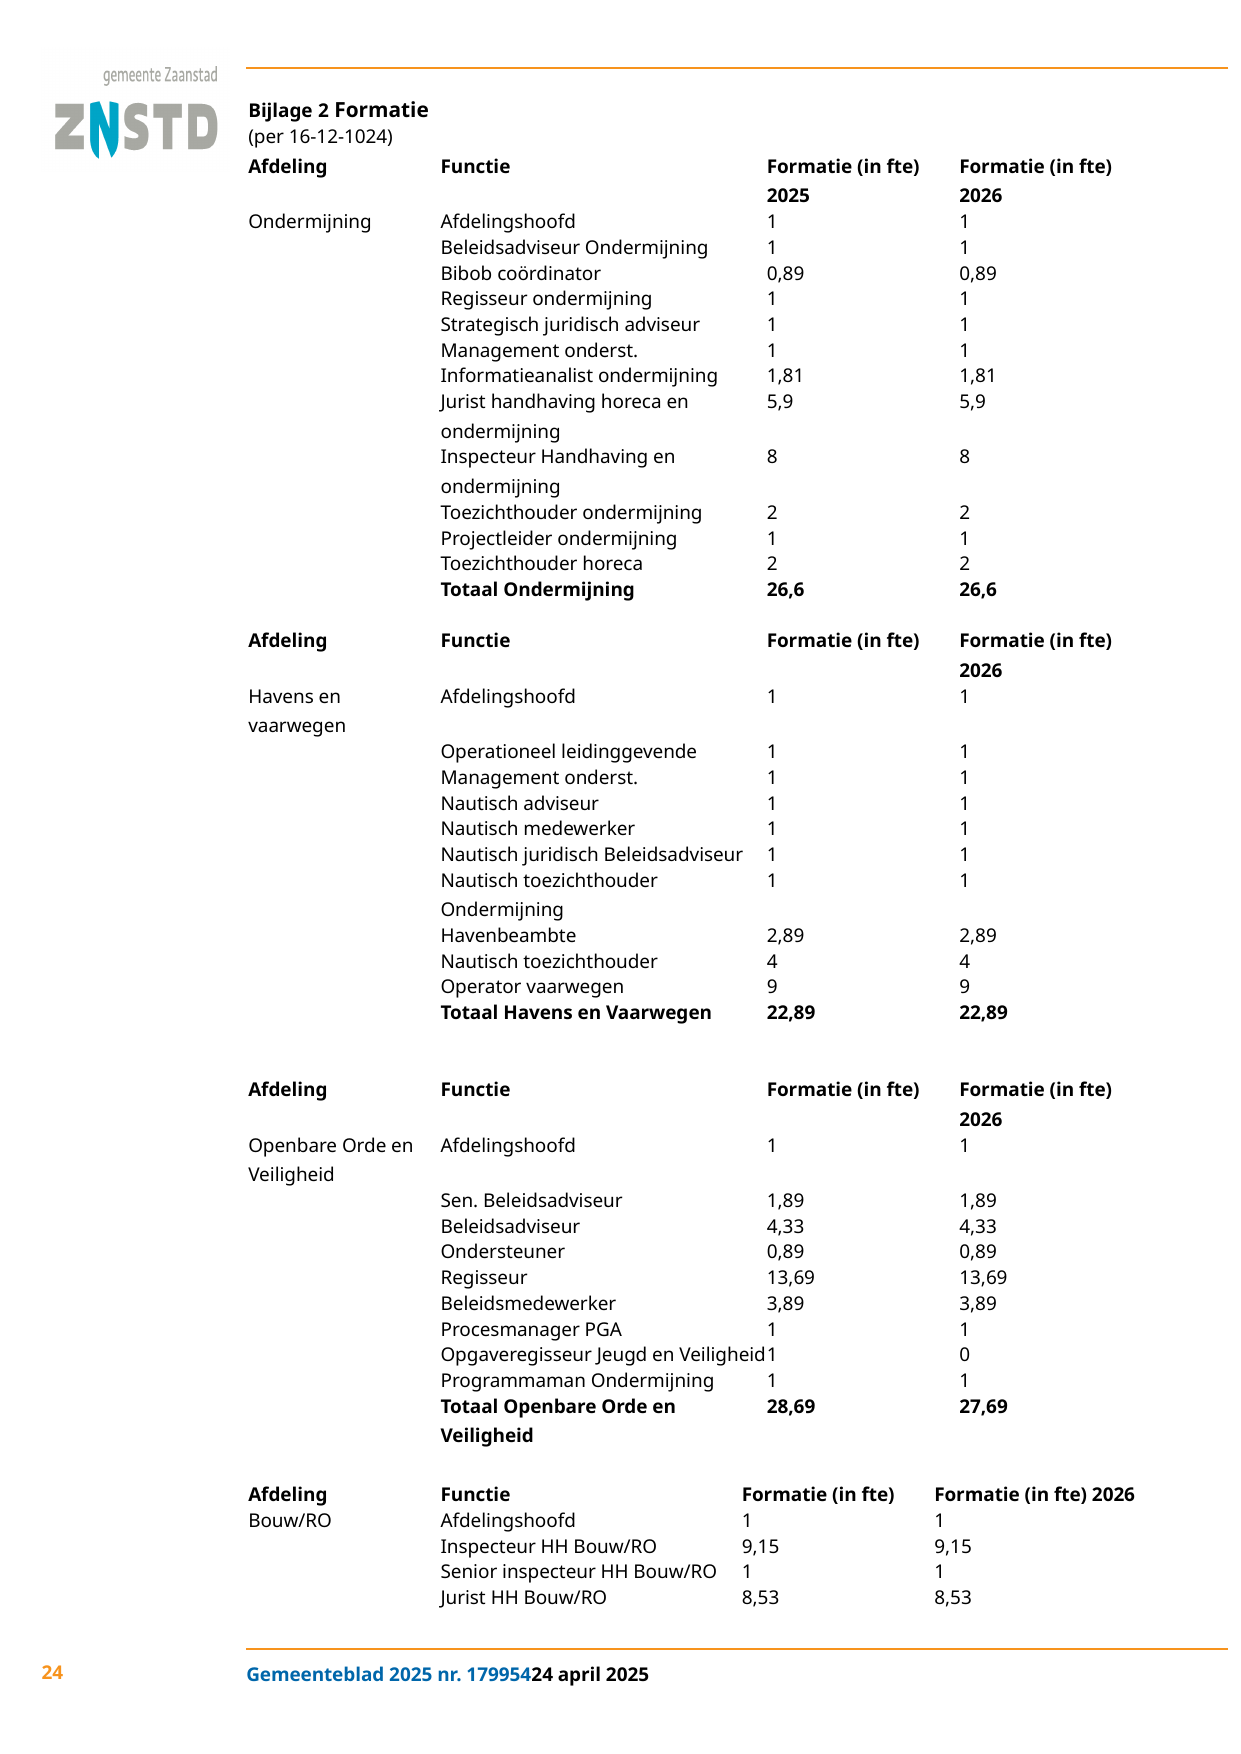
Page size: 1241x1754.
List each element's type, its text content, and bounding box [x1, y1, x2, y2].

table_cell [248, 286, 440, 311]
table_cell 8,53 [742, 1584, 934, 1610]
table_cell 1 [959, 790, 1152, 816]
table_cell 1 [767, 738, 959, 764]
table_cell 1 [767, 525, 959, 551]
table_cell Afdelingshoofd [440, 1507, 742, 1533]
table_cell [248, 1265, 440, 1290]
table_cell Senior inspecteur HH Bouw/RO [440, 1559, 742, 1584]
table_header Afdeling [248, 153, 440, 208]
table_cell Sen. Beleidsadviseur [440, 1187, 767, 1213]
table_cell [248, 816, 440, 841]
table_cell [248, 525, 440, 551]
table_cell 5,9 [959, 389, 1152, 444]
table_cell 1 [959, 683, 1152, 738]
table_cell Strategisch juridisch adviseur [440, 311, 767, 337]
table_cell 8 [767, 444, 959, 499]
table_cell 28,69 [767, 1393, 959, 1448]
table_cell Ondermijning [248, 208, 440, 234]
table_cell Ondersteuner [440, 1239, 767, 1264]
table_cell Inspecteur HH Bouw/RO [440, 1533, 742, 1558]
table_cell Programmaman Ondermijning [440, 1368, 767, 1393]
table_header Functie [440, 153, 767, 208]
table_cell [440, 1025, 767, 1051]
table_cell [248, 1559, 440, 1584]
table_cell Management onderst. [440, 764, 767, 790]
table_cell 1 [767, 867, 959, 922]
table_cell 13,69 [959, 1265, 1152, 1290]
table_cell [248, 1000, 440, 1025]
table_cell [959, 1025, 1152, 1051]
table_header Formatie (in fte) 2025 [767, 153, 959, 208]
table_cell [248, 1239, 440, 1264]
table_cell 1 [767, 816, 959, 841]
table_cell 1 [959, 1316, 1152, 1342]
table_cell 13,69 [767, 1265, 959, 1290]
table_cell [248, 1584, 440, 1610]
table_cell [248, 602, 440, 628]
table_cell [248, 1025, 440, 1051]
table_cell 3,89 [767, 1290, 959, 1316]
table_cell 4,33 [767, 1213, 959, 1239]
table_cell Inspecteur Handhaving en ondermijning [440, 444, 767, 499]
table_cell 26,6 [959, 576, 1152, 602]
text Bijlage 2 Formatie [248, 95, 1152, 123]
table_cell Operator vaarwegen [440, 974, 767, 999]
table_cell Totaal Openbare Orde en Veiligheid [440, 1393, 767, 1448]
table_cell 9 [767, 974, 959, 999]
table_cell [248, 337, 440, 363]
table_header Formatie (in fte) 2026 [934, 1481, 1152, 1507]
table_cell [248, 311, 440, 337]
table_cell [248, 1051, 440, 1077]
table_cell [440, 602, 767, 628]
table_cell 1 [934, 1559, 1152, 1584]
table_cell 9 [959, 974, 1152, 999]
table_cell 2 [767, 499, 959, 525]
table_cell 1 [767, 208, 959, 234]
table_cell 2 [767, 551, 959, 576]
table_cell Formatie (in fte) 2026 [959, 628, 1152, 683]
table_cell 9,15 [934, 1533, 1152, 1558]
table_cell 1 [767, 311, 959, 337]
table_cell 1 [767, 764, 959, 790]
table_cell 26,6 [767, 576, 959, 602]
table_cell 1 [959, 867, 1152, 922]
table_cell Projectleider ondermijning [440, 525, 767, 551]
table_cell [767, 1051, 959, 1077]
table_cell 1 [959, 764, 1152, 790]
table_cell 1 [959, 738, 1152, 764]
table_cell 1,89 [767, 1187, 959, 1213]
table_cell [248, 764, 440, 790]
table_cell 22,89 [767, 1000, 959, 1025]
table_cell 1 [959, 208, 1152, 234]
table_cell 1 [959, 1132, 1152, 1187]
table_cell 22,89 [959, 1000, 1152, 1025]
table_cell 1,89 [959, 1187, 1152, 1213]
table_cell Operationeel leidinggevende [440, 738, 767, 764]
table_cell [248, 363, 440, 388]
table_cell 3,89 [959, 1290, 1152, 1316]
table_cell [248, 260, 440, 286]
table_cell Informatieanalist ondermijning [440, 363, 767, 388]
table_cell Nautisch juridisch Beleidsadviseur [440, 841, 767, 867]
text (per 16-12-1024) [248, 123, 1152, 149]
table_cell 1 [767, 234, 959, 260]
table_cell 1 [767, 683, 959, 738]
table_cell 5,9 [767, 389, 959, 444]
table_cell 2,89 [767, 922, 959, 948]
table_cell Regisseur ondermijning [440, 286, 767, 311]
table_cell [248, 922, 440, 948]
table_cell [248, 1290, 440, 1316]
table_cell [248, 1393, 440, 1448]
table_cell 1 [959, 841, 1152, 867]
table_cell 1 [959, 234, 1152, 260]
table_cell [248, 234, 440, 260]
table_cell 4 [767, 948, 959, 974]
table_cell [440, 1051, 767, 1077]
table_cell Toezichthouder horeca [440, 551, 767, 576]
table_cell 1 [767, 841, 959, 867]
table_cell 9,15 [742, 1533, 934, 1558]
table_cell 1 [767, 1132, 959, 1187]
table_cell Beleidsadviseur Ondermijning [440, 234, 767, 260]
table_cell Jurist HH Bouw/RO [440, 1584, 742, 1610]
table_cell 2 [959, 499, 1152, 525]
table_cell 1 [959, 816, 1152, 841]
table_cell Totaal Ondermijning [440, 576, 767, 602]
table_cell Functie [440, 1077, 767, 1132]
table_header Formatie (in fte) [742, 1481, 934, 1507]
table_cell [248, 499, 440, 525]
table_cell 1 [742, 1507, 934, 1533]
table_cell 2,89 [959, 922, 1152, 948]
table_cell [248, 1316, 440, 1342]
table_cell Havenbeambte [440, 922, 767, 948]
table_cell 0 [959, 1342, 1152, 1367]
table_cell 1 [959, 311, 1152, 337]
table_cell Opgaveregisseur Jeugd en Veiligheid [440, 1342, 767, 1367]
table_cell [248, 1368, 440, 1393]
table_cell Havens en vaarwegen [248, 683, 440, 738]
table_cell 1,81 [959, 363, 1152, 388]
table_cell 1 [767, 1342, 959, 1367]
table_cell 2 [959, 551, 1152, 576]
table_cell Formatie (in fte) 2026 [959, 1077, 1152, 1132]
table_cell 1 [742, 1559, 934, 1584]
table_cell Formatie (in fte) [767, 628, 959, 683]
table_cell 8 [959, 444, 1152, 499]
picture [41, 47, 231, 172]
table_cell [248, 1187, 440, 1213]
table_cell Afdeling [248, 1077, 440, 1132]
table_cell 0,89 [767, 260, 959, 286]
table_cell 1 [959, 286, 1152, 311]
table_cell [248, 576, 440, 602]
table_cell Beleidsmedewerker [440, 1290, 767, 1316]
table_cell 1 [934, 1507, 1152, 1533]
table_cell 1 [767, 790, 959, 816]
table_cell [248, 738, 440, 764]
table_cell [248, 948, 440, 974]
table_cell Afdelingshoofd [440, 208, 767, 234]
table_cell Formatie (in fte) [767, 1077, 959, 1132]
table_cell Bouw/RO [248, 1507, 440, 1533]
table_cell 0,89 [959, 1239, 1152, 1264]
table_cell Bibob coördinator [440, 260, 767, 286]
table_cell [248, 1342, 440, 1367]
table_cell 4,33 [959, 1213, 1152, 1239]
table_cell Functie [440, 628, 767, 683]
table_cell 8,53 [934, 1584, 1152, 1610]
table_cell Regisseur [440, 1265, 767, 1290]
table_cell Afdeling [248, 628, 440, 683]
table_cell 0,89 [767, 1239, 959, 1264]
table_cell [248, 974, 440, 999]
table_cell 0,89 [959, 260, 1152, 286]
table_cell Management onderst. [440, 337, 767, 363]
table_cell [767, 1025, 959, 1051]
table_cell Nautisch adviseur [440, 790, 767, 816]
table_cell 1 [959, 525, 1152, 551]
table_header Formatie (in fte) 2026 [959, 153, 1152, 208]
table_cell Afdelingshoofd [440, 683, 767, 738]
table_cell [767, 602, 959, 628]
table_cell Afdelingshoofd [440, 1132, 767, 1187]
table_cell 1 [767, 1368, 959, 1393]
table_cell 27,69 [959, 1393, 1152, 1448]
table_cell [248, 551, 440, 576]
table_header Functie [440, 1481, 742, 1507]
table_cell Nautisch medewerker [440, 816, 767, 841]
table_cell [959, 1051, 1152, 1077]
table_cell 1 [959, 1368, 1152, 1393]
table_cell 1,81 [767, 363, 959, 388]
table_cell [248, 389, 440, 444]
table_cell Toezichthouder ondermijning [440, 499, 767, 525]
table_cell 1 [767, 337, 959, 363]
table_cell [248, 1533, 440, 1558]
table_cell Nautisch toezichthouder Ondermijning [440, 867, 767, 922]
table_cell [248, 790, 440, 816]
table_cell Openbare Orde en Veiligheid [248, 1132, 440, 1187]
table_cell 4 [959, 948, 1152, 974]
table_cell Procesmanager PGA [440, 1316, 767, 1342]
table_cell [959, 602, 1152, 628]
table_cell 1 [767, 286, 959, 311]
table_cell [248, 867, 440, 922]
table_cell Nautisch toezichthouder [440, 948, 767, 974]
table_cell 1 [959, 337, 1152, 363]
table_header Afdeling [248, 1481, 440, 1507]
table_cell 1 [767, 1316, 959, 1342]
table_cell [248, 444, 440, 499]
table_cell Jurist handhaving horeca en ondermijning [440, 389, 767, 444]
table_cell Beleidsadviseur [440, 1213, 767, 1239]
table_cell Totaal Havens en Vaarwegen [440, 1000, 767, 1025]
table_cell [248, 1213, 440, 1239]
table_cell [248, 841, 440, 867]
